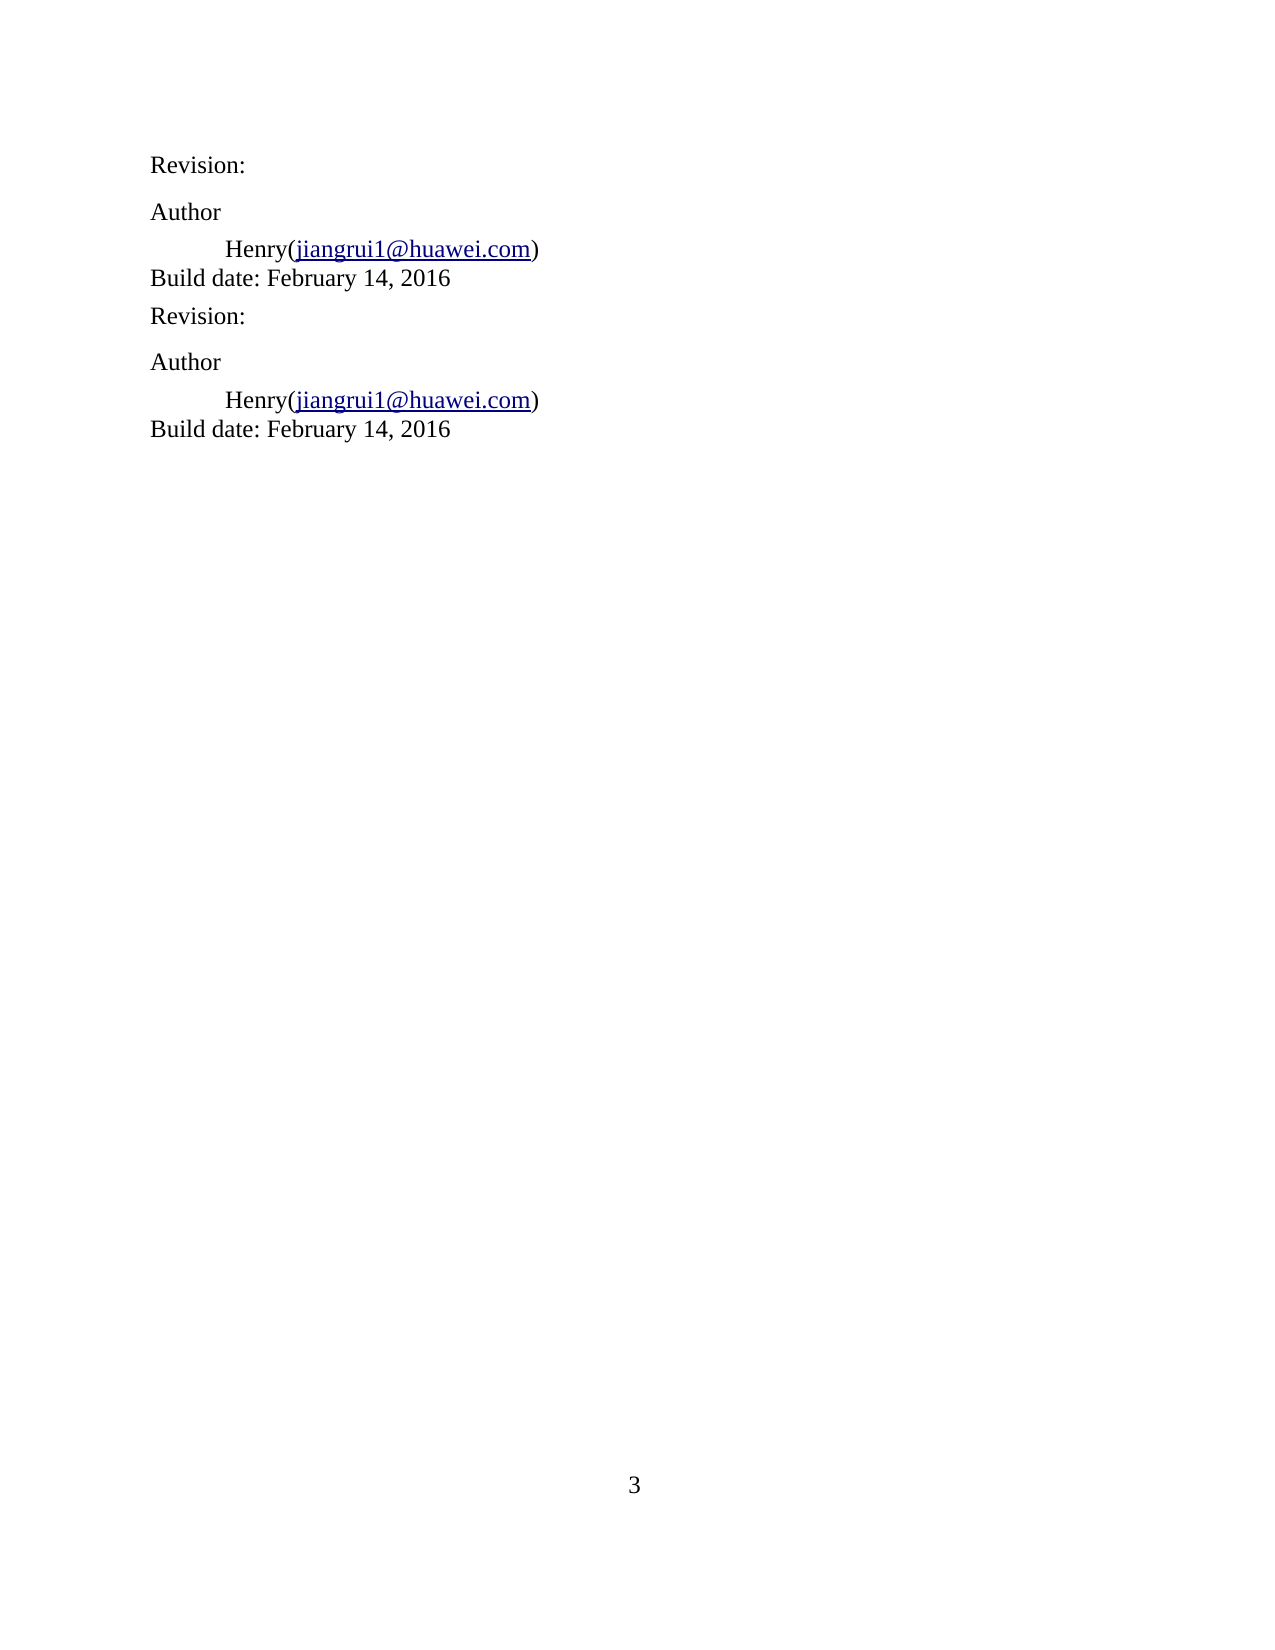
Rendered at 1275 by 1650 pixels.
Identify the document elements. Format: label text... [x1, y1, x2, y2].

text Author [150, 197, 1125, 225]
text Build date: February 14, 2016 [150, 263, 1125, 292]
text Revision: [150, 301, 1125, 329]
text Revision: [150, 150, 1125, 179]
text Henry(jiangrui1@huawei.com) [225, 385, 1125, 414]
text Author [150, 347, 1125, 376]
text Henry(jiangrui1@huawei.com) [225, 234, 1125, 263]
text Build date: February 14, 2016 [150, 414, 1125, 443]
